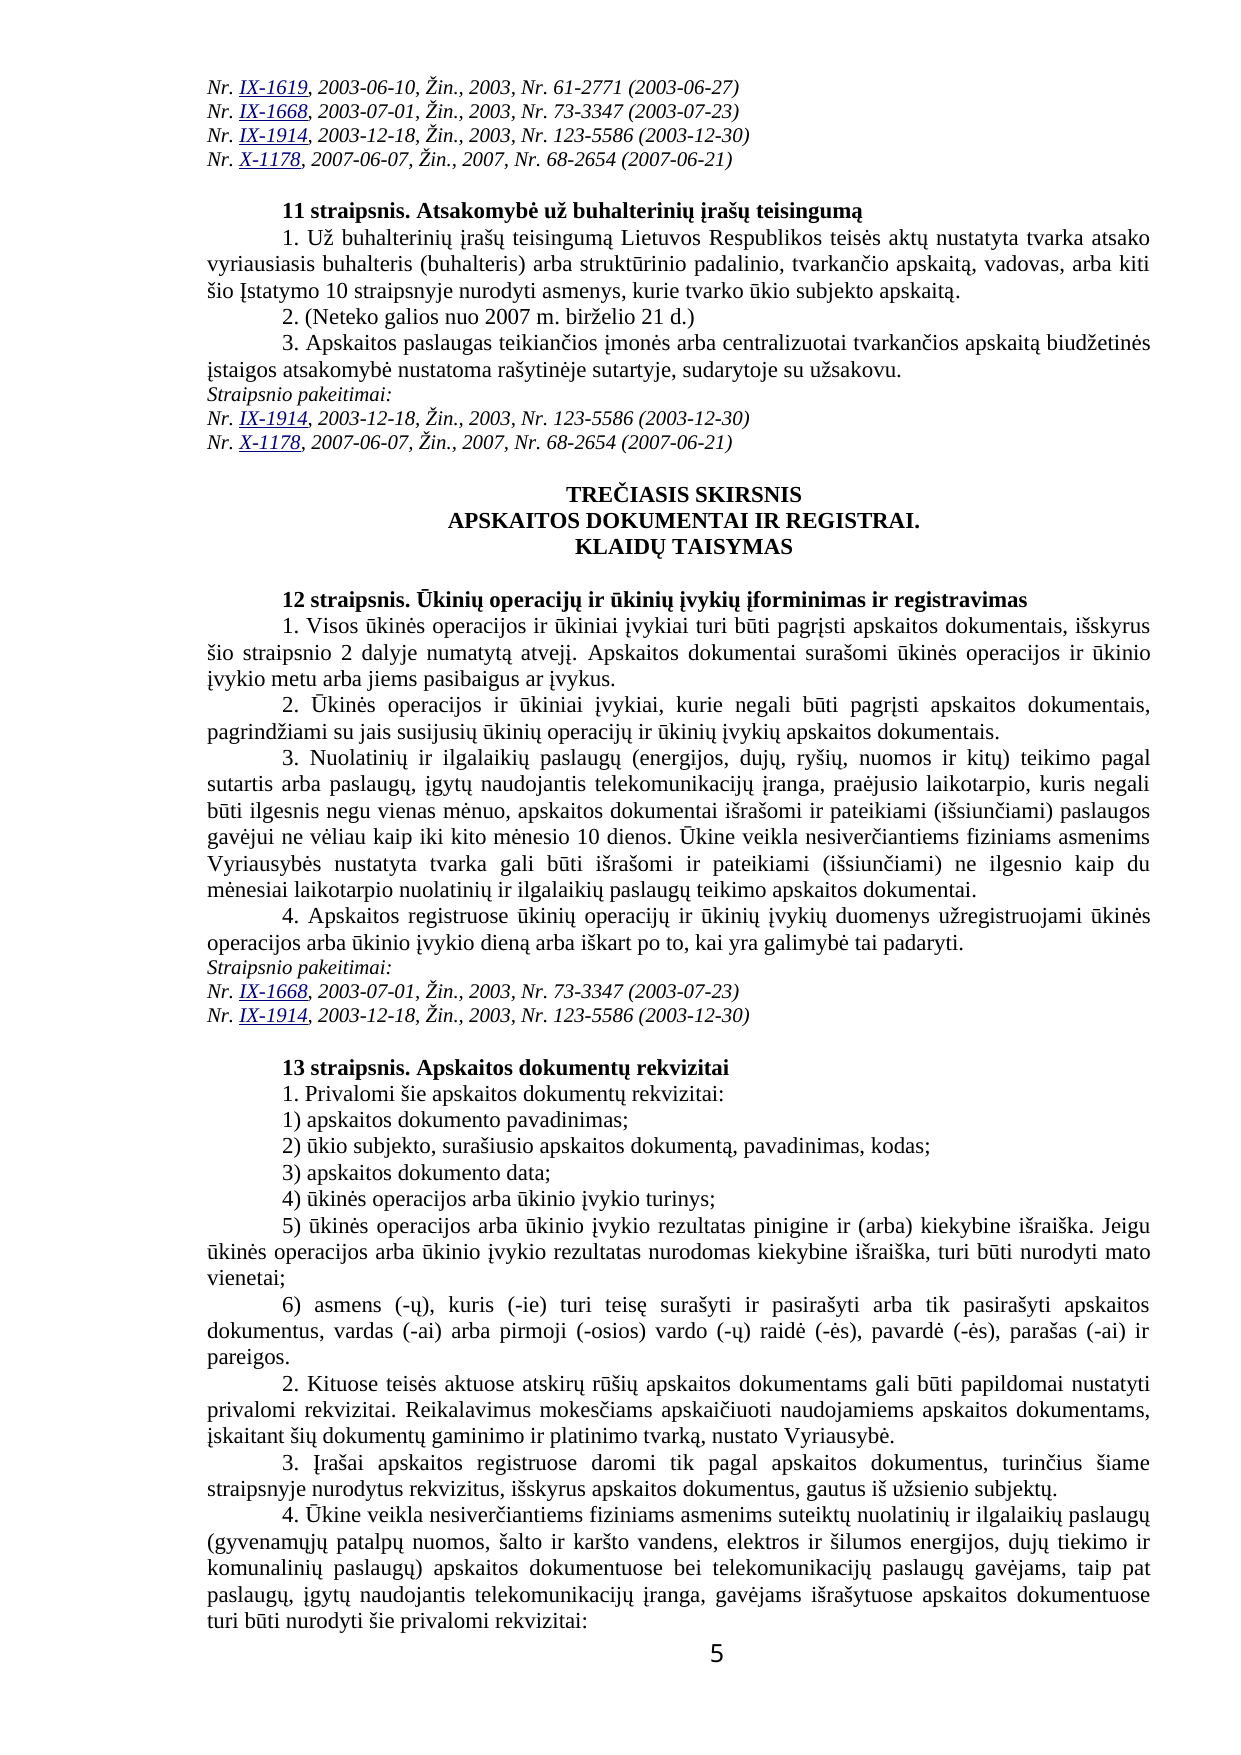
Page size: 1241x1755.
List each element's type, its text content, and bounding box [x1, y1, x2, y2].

text 4. Ūkine veikla nesiverčiantiems fiziniams asmenims suteiktų nuolatinių ir ilgalaikių paslaugų (gyvenamųjų patalpų nuomos, šalto ir karšto vandens, elektros ir šilumos energijos, dujų tiekimo ir komunalinių paslaugų) apskaitos dokumentuose bei telekomunikacijų paslaugų gavėjams, taip pat paslaugų, įgytų naudojantis telekomunikacijų įranga, gavėjams išrašytuose apskaitos dokumentuose turi būti nurodyti šie privalomi rekvizitai: [207, 1502, 1152, 1633]
text Nr. IX-1668, 2003-07-01, Žin., 2003, Nr. 73-3347 (2003-07-23) [207, 99, 1152, 123]
text 2. (Neteko galios nuo 2007 m. birželio 21 d.) [207, 303, 1152, 329]
text Nr. IX-1914, 2003-12-18, Žin., 2003, Nr. 123-5586 (2003-12-30) [207, 1003, 1152, 1027]
text 1. Visos ūkinės operacijos ir ūkiniai įvykiai turi būti pagrįsti apskaitos dokumentais, išskyrus šio straipsnio 2 dalyje numatytą atvejį. Apskaitos dokumentai surašomi ūkinės operacijos ir ūkinio įvykio metu arba jiems pasibaigus ar įvykus. [207, 612, 1152, 691]
text 5) ūkinės operacijos arba ūkinio įvykio rezultatas pinigine ir (arba) kiekybine išraiška. Jeigu ūkinės operacijos arba ūkinio įvykio rezultatas nurodomas kiekybine išraiška, turi būti nurodyti mato vienetai; [207, 1212, 1152, 1291]
text TREČIASIS SKIRSNIS [207, 481, 1152, 507]
text 3. Nuolatinių ir ilgalaikių paslaugų (energijos, dujų, ryšių, nuomos ir kitų) teikimo pagal sutartis arba paslaugų, įgytų naudojantis telekomunikacijų įranga, praėjusio laikotarpio, kuris negali būti ilgesnis negu vienas mėnuo, apskaitos dokumentai išrašomi ir pateikiami (išsiunčiami) paslaugos gavėjui ne vėliau kaip iki kito mėnesio 10 dienos. Ūkine veikla nesiverčiantiems fiziniams asmenims Vyriausybės nustatyta tvarka gali būti išrašomi ir pateikiami (išsiunčiami) ne ilgesnio kaip du mėnesiai laikotarpio nuolatinių ir ilgalaikių paslaugų teikimo apskaitos dokumentai. [207, 744, 1152, 902]
text Nr. IX-1914, 2003-12-18, Žin., 2003, Nr. 123-5586 (2003-12-30) [207, 123, 1152, 147]
text 1. Už buhalterinių įrašų teisingumą Lietuvos Respublikos teisės aktų nustatyta tvarka atsako vyriausiasis buhalteris (buhalteris) arba struktūrinio padalinio, tvarkančio apskaitą, vadovas, arba kiti šio Įstatymo 10 straipsnyje nurodyti asmenys, kurie tvarko ūkio subjekto apskaitą. [207, 224, 1152, 303]
text 2. Ūkinės operacijos ir ūkiniai įvykiai, kurie negali būti pagrįsti apskaitos dokumentais, pagrindžiami su jais susijusių ūkinių operacijų ir ūkinių įvykių apskaitos dokumentais. [207, 691, 1152, 744]
subtitle KLAIDŲ TAISYMAS [207, 533, 1152, 560]
text 13 straipsnis. Apskaitos dokumentų rekvizitai [207, 1053, 1152, 1080]
text Nr. IX-1668, 2003-07-01, Žin., 2003, Nr. 73-3347 (2003-07-23) [207, 979, 1152, 1003]
text 2) ūkio subjekto, surašiusio apskaitos dokumentą, pavadinimas, kodas; [282, 1133, 1152, 1159]
text Nr. X-1178, 2007-06-07, Žin., 2007, Nr. 68-2654 (2007-06-21) [207, 147, 1152, 171]
text 1) apskaitos dokumento pavadinimas; [282, 1106, 1152, 1133]
subtitle APSKAITOS DOKUMENTAI IR REGISTRAI. [207, 507, 1152, 533]
text Nr. IX-1619, 2003-06-10, Žin., 2003, Nr. 61-2771 (2003-06-27) [207, 75, 1152, 99]
text 6) asmens (-ų), kuris (-ie) turi teisę surašyti ir pasirašyti arba tik pasirašyti apskaitos dokumentus, vardas (-ai) arba pirmoji (-osios) vardo (-ų) raidė (-ės), pavardė (-ės), parašas (-ai) ir pareigos. [207, 1291, 1152, 1370]
subtitle 11 straipsnis. Atsakomybė už buhalterinių įrašų teisingumą [207, 198, 1152, 224]
text 3. Įrašai apskaitos registruose daromi tik pagal apskaitos dokumentus, turinčius šiame straipsnyje nurodytus rekvizitus, išskyrus apskaitos dokumentus, gautus iš užsienio subjektų. [207, 1449, 1152, 1502]
text Straipsnio pakeitimai: [207, 955, 1152, 979]
text Nr. X-1178, 2007-06-07, Žin., 2007, Nr. 68-2654 (2007-06-21) [207, 430, 1152, 454]
text 12 straipsnis. Ūkinių operacijų ir ūkinių įvykių įforminimas ir registravimas [207, 586, 1152, 612]
text 1. Privalomi šie apskaitos dokumentų rekvizitai: [207, 1080, 1152, 1106]
text 3) apskaitos dokumento data; [282, 1159, 1152, 1185]
text 2. Kituose teisės aktuose atskirų rūšių apskaitos dokumentams gali būti papildomai nustatyti privalomi rekvizitai. Reikalavimus mokesčiams apskaičiuoti naudojamiems apskaitos dokumentams, įskaitant šių dokumentų gaminimo ir platinimo tvarką, nustato Vyriausybė. [207, 1370, 1152, 1449]
text 3. Apskaitos paslaugas teikiančios įmonės arba centralizuotai tvarkančios apskaitą biudžetinės įstaigos atsakomybė nustatoma rašytinėje sutartyje, sudarytoje su užsakovu. [207, 329, 1152, 382]
text 4) ūkinės operacijos arba ūkinio įvykio turinys; [282, 1185, 1152, 1212]
text 4. Apskaitos registruose ūkinių operacijų ir ūkinių įvykių duomenys užregistruojami ūkinės operacijos arba ūkinio įvykio dieną arba iškart po to, kai yra galimybė tai padaryti. [207, 902, 1152, 955]
text Straipsnio pakeitimai: [207, 382, 1152, 406]
text Nr. IX-1914, 2003-12-18, Žin., 2003, Nr. 123-5586 (2003-12-30) [207, 406, 1152, 430]
